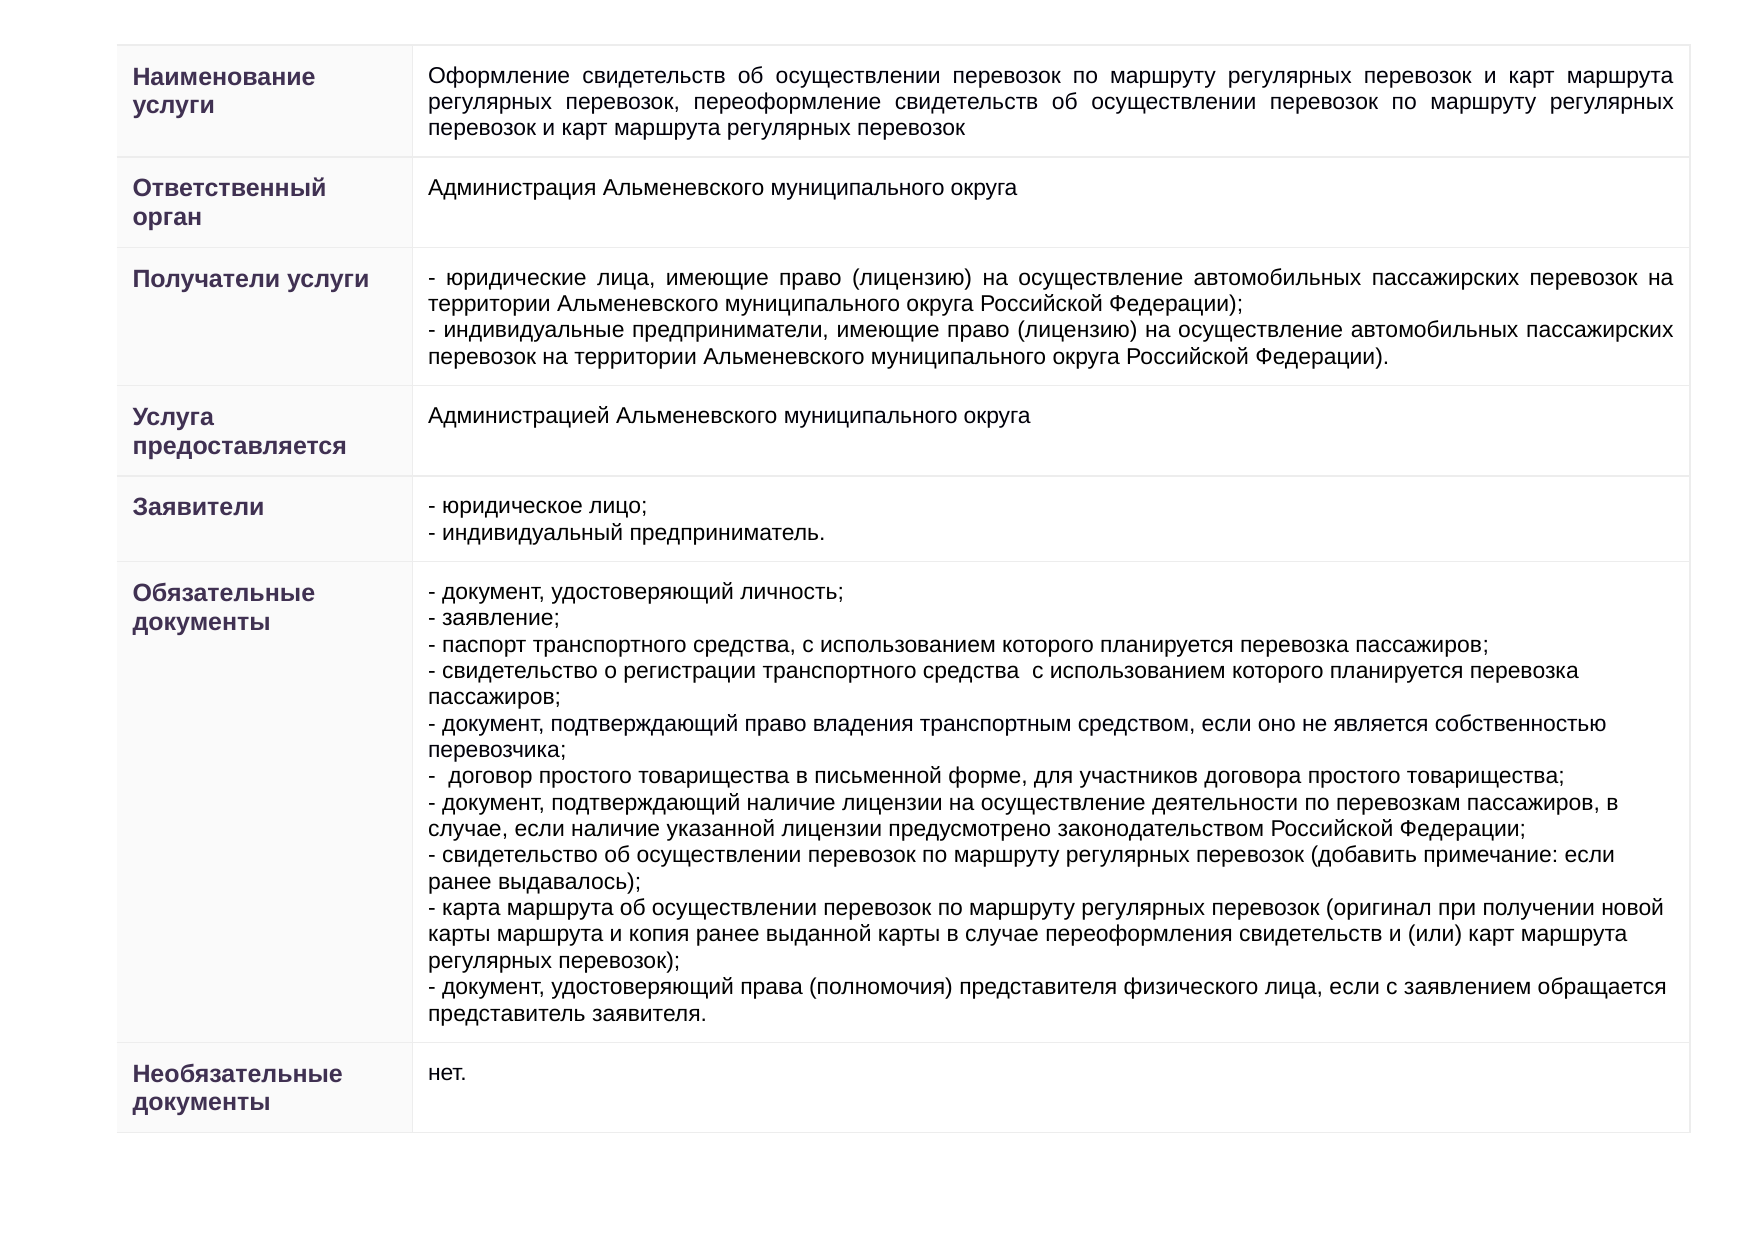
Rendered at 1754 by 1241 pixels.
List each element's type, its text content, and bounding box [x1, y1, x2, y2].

table_cell - юридическое лицо; - индивидуальный предприниматель. [413, 477, 1689, 561]
table_cell Обязательные документы [117, 562, 412, 1041]
table_cell Администрация Альменевского муниципального округа [413, 158, 1689, 247]
table_cell Администрацией Альменевского муниципального округа [413, 386, 1689, 475]
table_cell нет. [413, 1043, 1689, 1132]
table_header Наименование услуги [117, 46, 412, 156]
table_header Оформление свидетельств об осуществлении перевозок по маршруту регулярных перевозок и карт маршрута регулярных перевозок, переоформление свидетельств об осуществлении перевозок по маршруту регулярных перевозок и карт маршрута регулярных перевозок [413, 46, 1689, 156]
table_cell - документ, удостоверяющий личность; - заявление; - паспорт транспортного средства, с использованием которого планируется перевозка пассажиров; - свидетельство о регистрации транспортного средства с использованием которого планируется перевозка пассажиров; - документ, подтверждающий право владения транспортным средством, если оно не является собственностью перевозчика; - договор простого товарищества в письменной форме, для участников договора простого товарищества; - документ, подтверждающий наличие лицензии на осуществление деятельности по перевозкам пассажиров, в случае, если наличие указанной лицензии предусмотрено законодательством Российской Федерации; - свидетельство об осуществлении перевозок по маршруту регулярных перевозок (добавить примечание: если ранее выдавалось); - карта маршрута об осуществлении перевозок по маршруту регулярных перевозок (оригинал при получении новой карты маршрута и копия ранее выданной карты в случае переоформления свидетельств и (или) карт маршрута регулярных перевозок); - документ, удостоверяющий права (полномочия) представителя физического лица, если с заявлением обращается представитель заявителя. [413, 562, 1689, 1041]
table_cell Услуга предоставляется [117, 386, 412, 475]
table_cell Заявители [117, 477, 412, 561]
table_cell Ответственный орган [117, 158, 412, 247]
table_cell Необязательные документы [117, 1043, 412, 1132]
table_cell - юридические лица, имеющие право (лицензию) на осуществление автомобильных пассажирских перевозок на территории Альменевского муниципального округа Российской Федерации); - индивидуальные предприниматели, имеющие право (лицензию) на осуществление автомобильных пассажирских перевозок на территории Альменевского муниципального округа Российской Федерации). [413, 248, 1689, 385]
table_cell Получатели услуги [117, 248, 412, 385]
